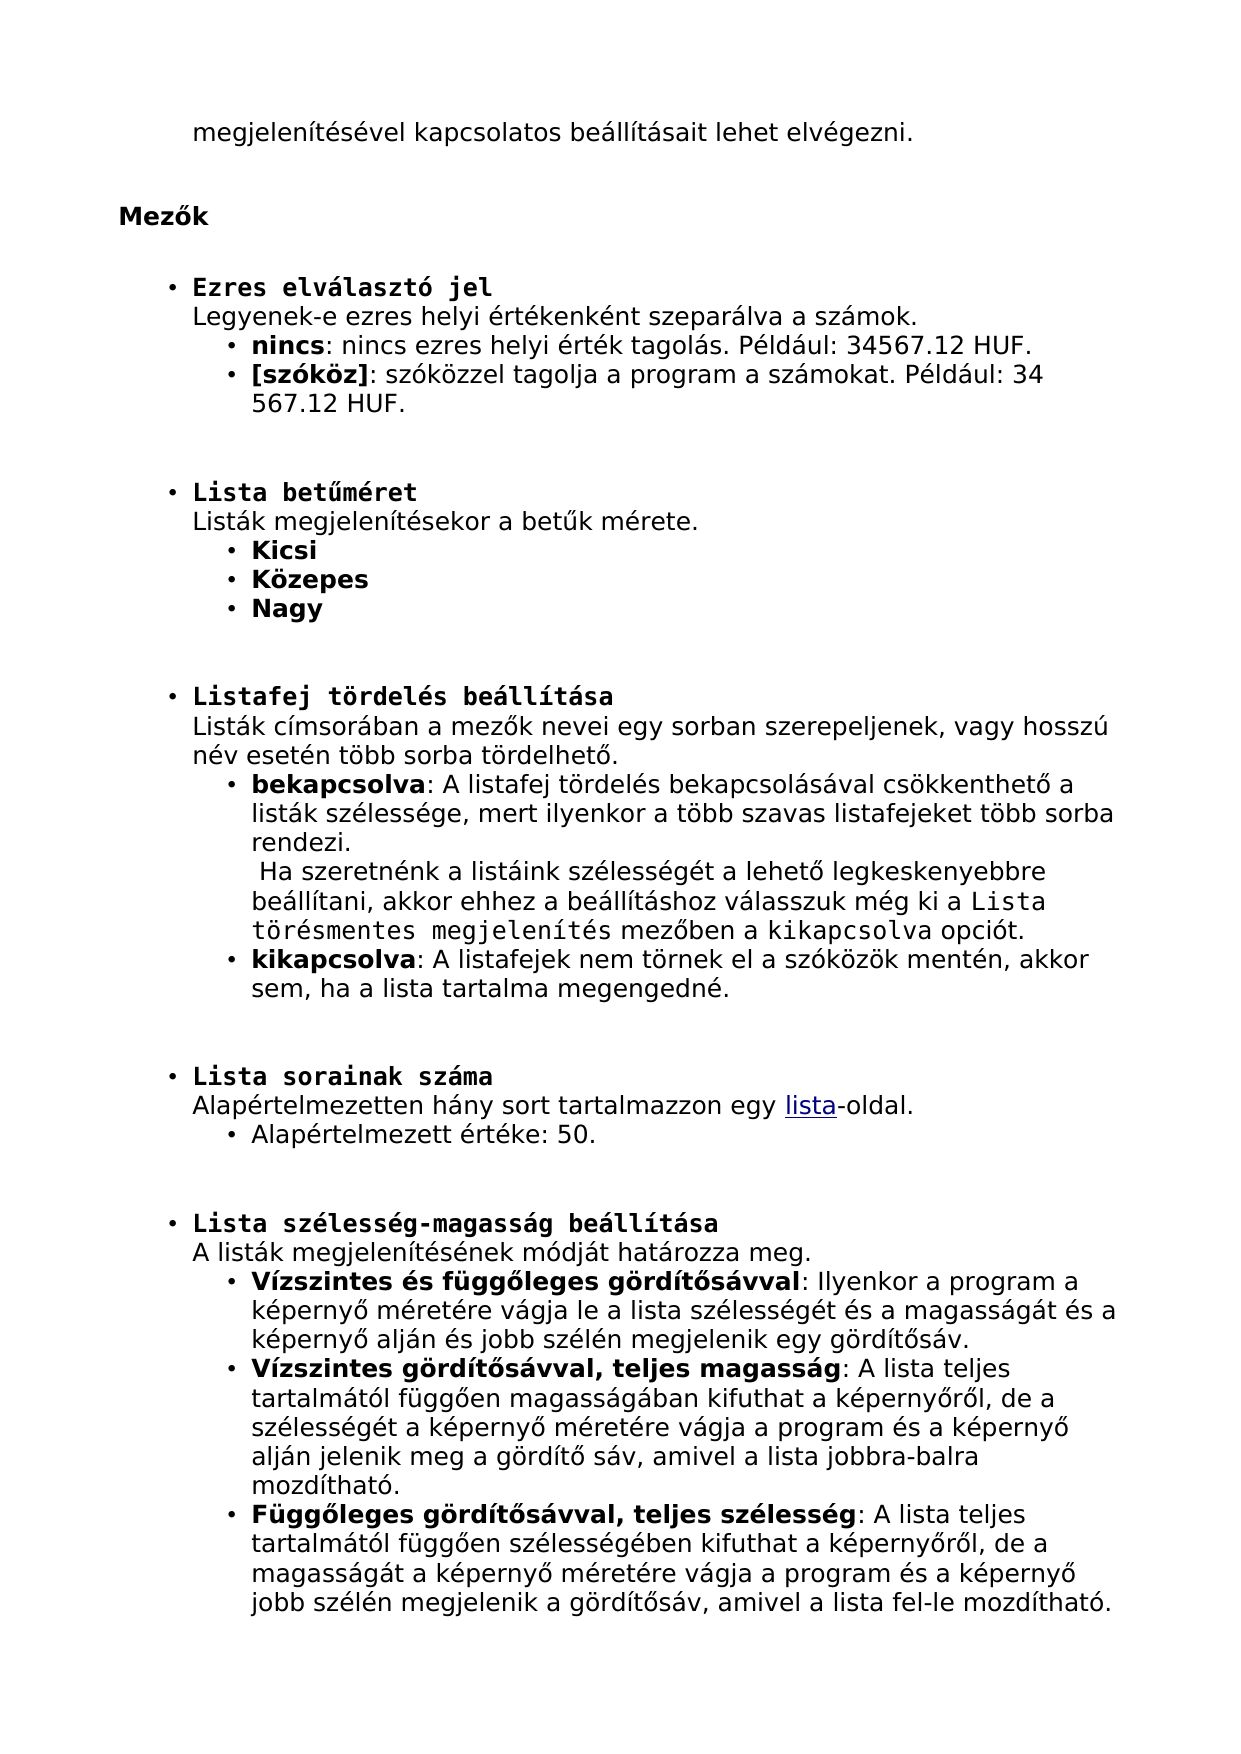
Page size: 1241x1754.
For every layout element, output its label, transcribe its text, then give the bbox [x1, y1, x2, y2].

list Alapértelmezett értéke: 50. [236, 1121, 1122, 1150]
list Ezres elválasztó jel Legyenek-e ezres helyi értékenként szeparálva a számok. [177, 273, 1122, 331]
list [szóköz]: szóközzel tagolja a program a számokat. Például: 34 567.12 HUF. [236, 360, 1122, 419]
list Vízszintes és függőleges gördítősávval: Ilyenkor a program a képernyő méretére vágja le a lista szélességét és a magasságát és a képernyő alján és jobb szélén megjelenik egy gördítősáv. [236, 1267, 1122, 1354]
subtitle Mezők [118, 202, 1122, 231]
list Lista sorainak száma Alapértelmezetten hány sort tartalmazzon egy lista-oldal. [177, 1062, 1122, 1121]
list Vízszintes gördítősávval, teljes magasság: A lista teljes tartalmától függően magasságában kifuthat a képernyőről, de a szélességét a képernyő méretére vágja a program és a képernyő alján jelenik meg a gördítő sáv, amivel a lista jobbra-balra mozdítható. [236, 1354, 1122, 1500]
list Kicsi [236, 536, 1122, 565]
list Lista betűméret Listák megjelenítésekor a betűk mérete. [177, 478, 1122, 536]
list bekapcsolva: A listafej tördelés bekapcsolásával csökkenthető a listák szélessége, mert ilyenkor a több szavas listafejeket több sorba rendezi. Ha szeretnénk a listáink szélességét a lehető legkeskenyebbre beállítani, akkor ehhez a beállításhoz válasszuk még ki a Lista törésmentes megjelenítés mezőben a kikapcsolva opciót. [236, 770, 1122, 945]
list Közepes [236, 565, 1122, 594]
list megjelenítésével kapcsolatos beállításait lehet elvégezni. [177, 118, 1122, 147]
list Függőleges gördítősávval, teljes szélesség: A lista teljes tartalmától függően szélességében kifuthat a képernyőről, de a magasságát a képernyő méretére vágja a program és a képernyő jobb szélén megjelenik a gördítősáv, amivel a lista fel-le mozdítható. [236, 1500, 1122, 1617]
list Lista szélesség-magasság beállítása A listák megjelenítésének módját határozza meg. [177, 1209, 1122, 1267]
list nincs: nincs ezres helyi érték tagolás. Például: 34567.12 HUF. [236, 331, 1122, 360]
list Nagy [236, 594, 1122, 623]
list Listafej tördelés beállítása Listák címsorában a mezők nevei egy sorban szerepeljenek, vagy hosszú név esetén több sorba tördelhető. [177, 682, 1122, 770]
list kikapcsolva: A listafejek nem törnek el a szóközök mentén, akkor sem, ha a lista tartalma megengedné. [236, 945, 1122, 1003]
